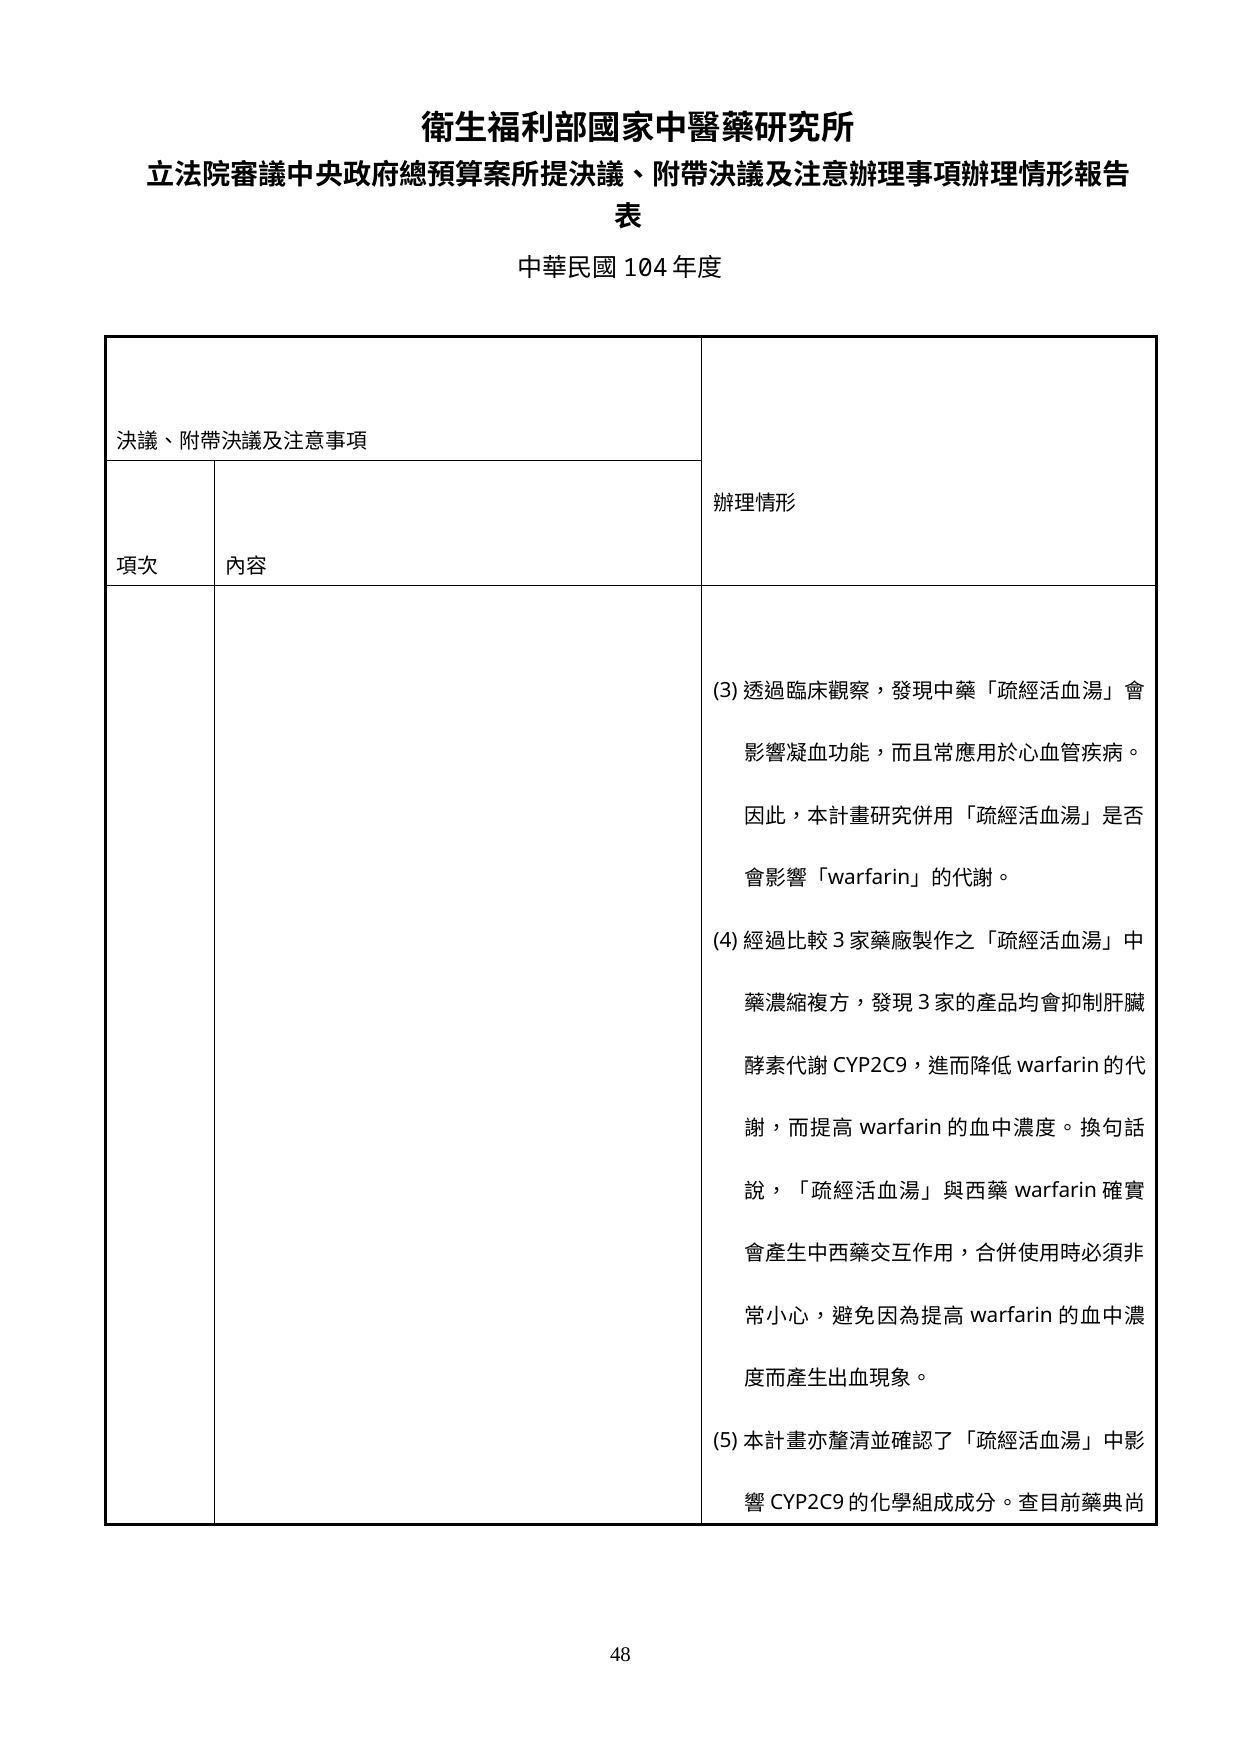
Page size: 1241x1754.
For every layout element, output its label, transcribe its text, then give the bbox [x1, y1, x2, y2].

table_cell (3) 透過臨床觀察，發現中藥「疏經活血湯」會影響凝血功能，而且常應用於心血管疾病。因此，本計畫研究併用「疏經活血湯」是否會影響「warfarin」的代謝。 (4) 經過比較3家藥廠製作之「疏經活血湯」中藥濃縮複方，發現3家的產品均會抑制肝臟酵素代謝CYP2C9，進而降低warfarin的代謝，而提高warfarin的血中濃度。換句話說，「疏經活血湯」與西藥warfarin確實會產生中西藥交互作用，合併使用時必須非常小心，避免因為提高warfarin的血中濃度而產生出血現象。 (5) 本計畫亦釐清並確認了「疏經活血湯」中影響CYP2C9的化學組成成分。查目前藥典尚 [702, 586, 1155, 1522]
table_cell 內容 [215, 461, 701, 585]
table_cell 項次 [107, 461, 214, 585]
table_cell [215, 586, 701, 1522]
table_cell [107, 586, 214, 1522]
table_header 決議、附帶決議及注意事項 [107, 338, 701, 460]
table_header 辦理情形 [702, 338, 1155, 585]
